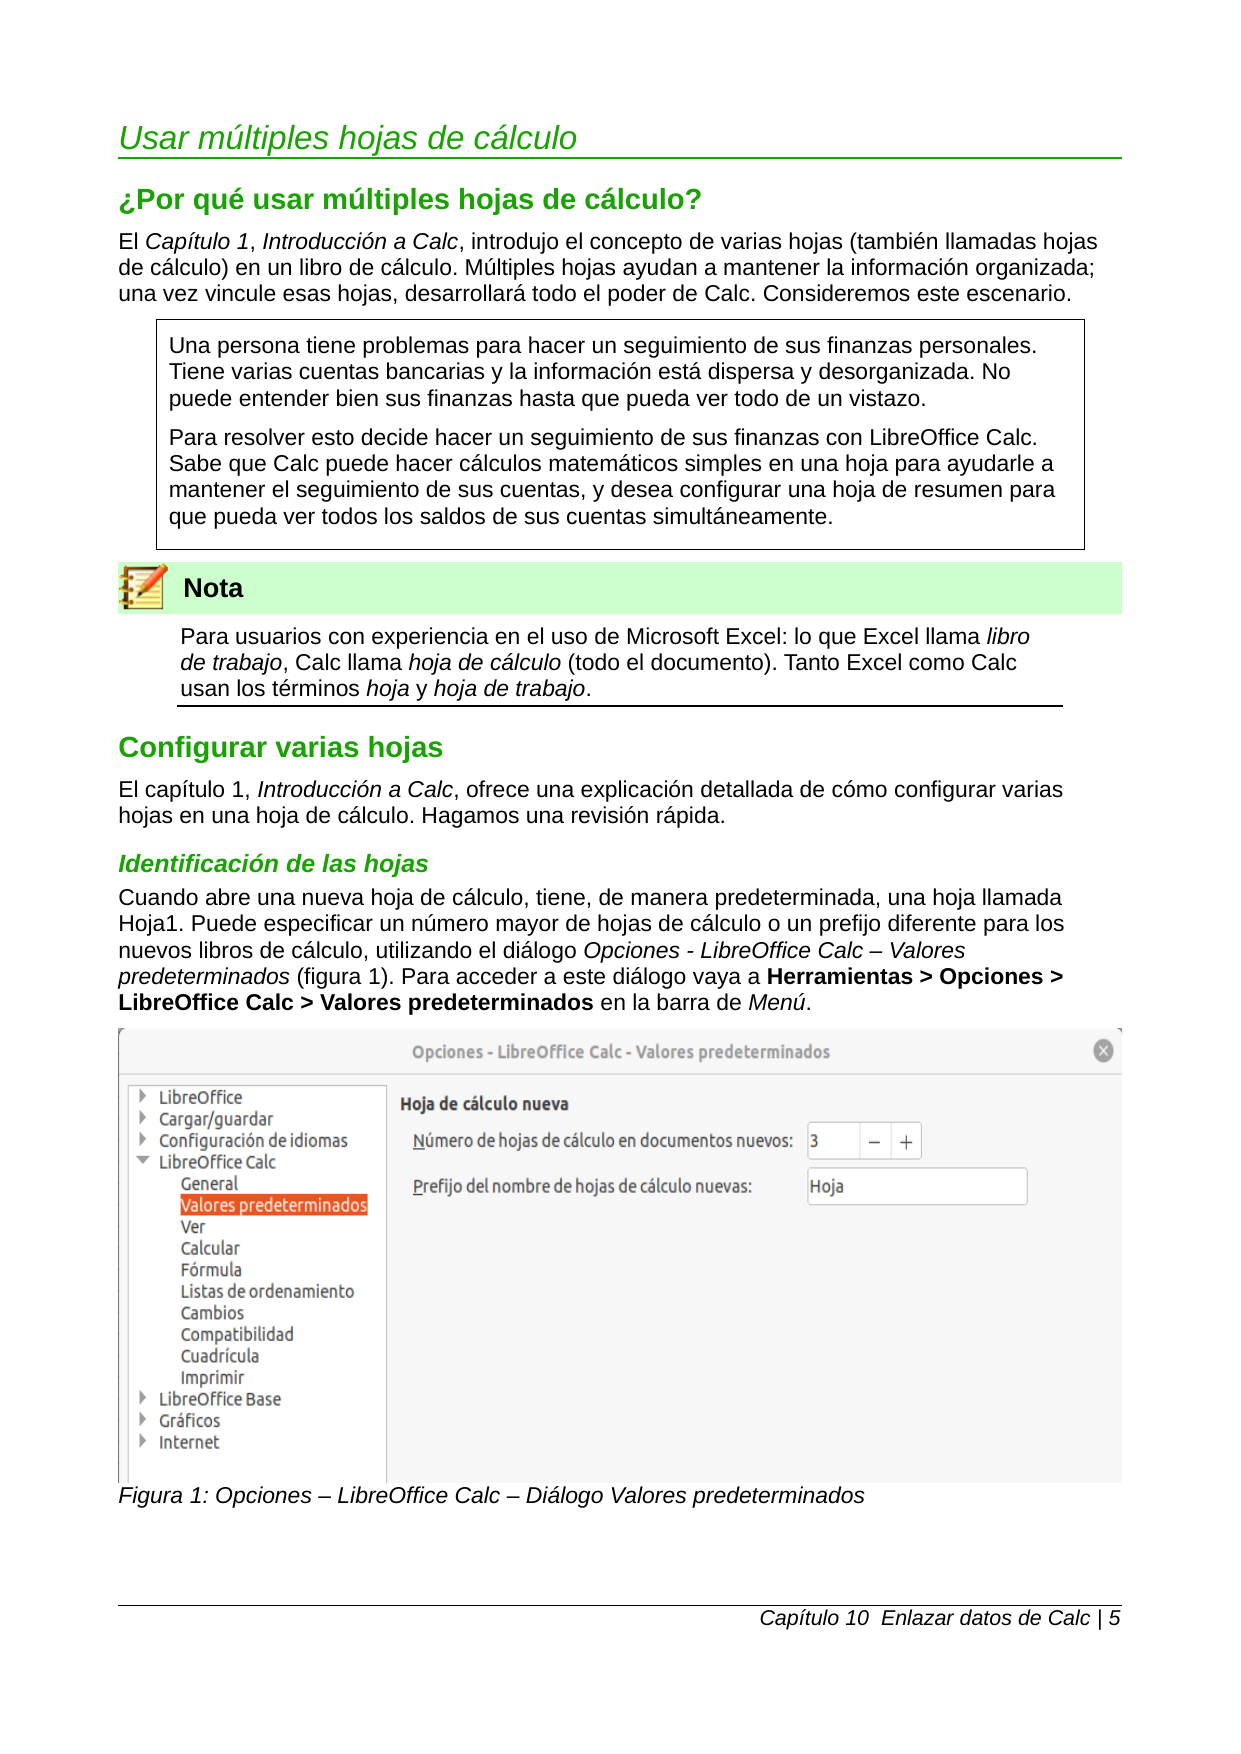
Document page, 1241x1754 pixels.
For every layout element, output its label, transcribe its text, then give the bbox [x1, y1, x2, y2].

text El capítulo 1, Introducción a Calc, ofrece una explicación detallada de cómo configurar varias hojas en una hoja de cálculo. Hagamos una revisión rápida. [118, 776, 1122, 828]
subtitle Configurar varias hojas [118, 731, 1122, 764]
text Una persona tiene problemas para hacer un seguimiento de sus finanzas personales. Tiene varias cuentas bancarias y la información está dispersa y desorganizada. No puede entender bien sus finanzas hasta que pueda ver todo de un vistazo. [168, 332, 1072, 411]
picture [119, 562, 170, 613]
picture [118, 1028, 1123, 1483]
text Figura 1: Opciones – LibreOffice Calc – Diálogo Valores predeterminados [118, 1483, 1122, 1508]
subtitle Identificación de las hojas [118, 849, 1122, 878]
text Para usuarios con experiencia en el uso de Microsoft Excel: lo que Excel llama libro de trabajo, Calc llama hoja de cálculo (todo el documento). Tanto Excel como Calc usan los términos hoja y hoja de trabajo. [177, 620, 1063, 705]
subtitle ¿Por qué usar múltiples hojas de cálculo? [118, 182, 1122, 216]
text Para resolver esto decide hacer un seguimiento de sus finanzas con LibreOffice Calc. Sabe que Calc puede hacer cálculos matemáticos simples en una hoja para ayudarle a mantener el seguimiento de sus cuentas, y desea configurar una hoja de resumen para que pueda ver todos los saldos de sus cuentas simultáneamente. [168, 423, 1072, 529]
subtitle Nota [118, 562, 1122, 614]
subtitle Usar múltiples hojas de cálculo [118, 118, 1122, 157]
text Cuando abre una nueva hoja de cálculo, tiene, de manera predeterminada, una hoja llamada Hoja1. Puede especificar un número mayor de hojas de cálculo o un prefijo diferente para los nuevos libros de cálculo, utilizando el diálogo Opciones - LibreOffice Calc – Valores predeterminados (figura 1). Para acceder a este diálogo vaya a Herramientas > Opciones > LibreOffice Calc > Valores predeterminados en la barra de Menú. [118, 884, 1122, 1016]
text El Capítulo 1, Introducción a Calc, introdujo el concepto de varias hojas (también llamadas hojas de cálculo) en un libro de cálculo. Múltiples hojas ayudan a mantener la información organizada; una vez vincule esas hojas, desarrollará todo el poder de Calc. Consideremos este escenario. [118, 228, 1122, 307]
